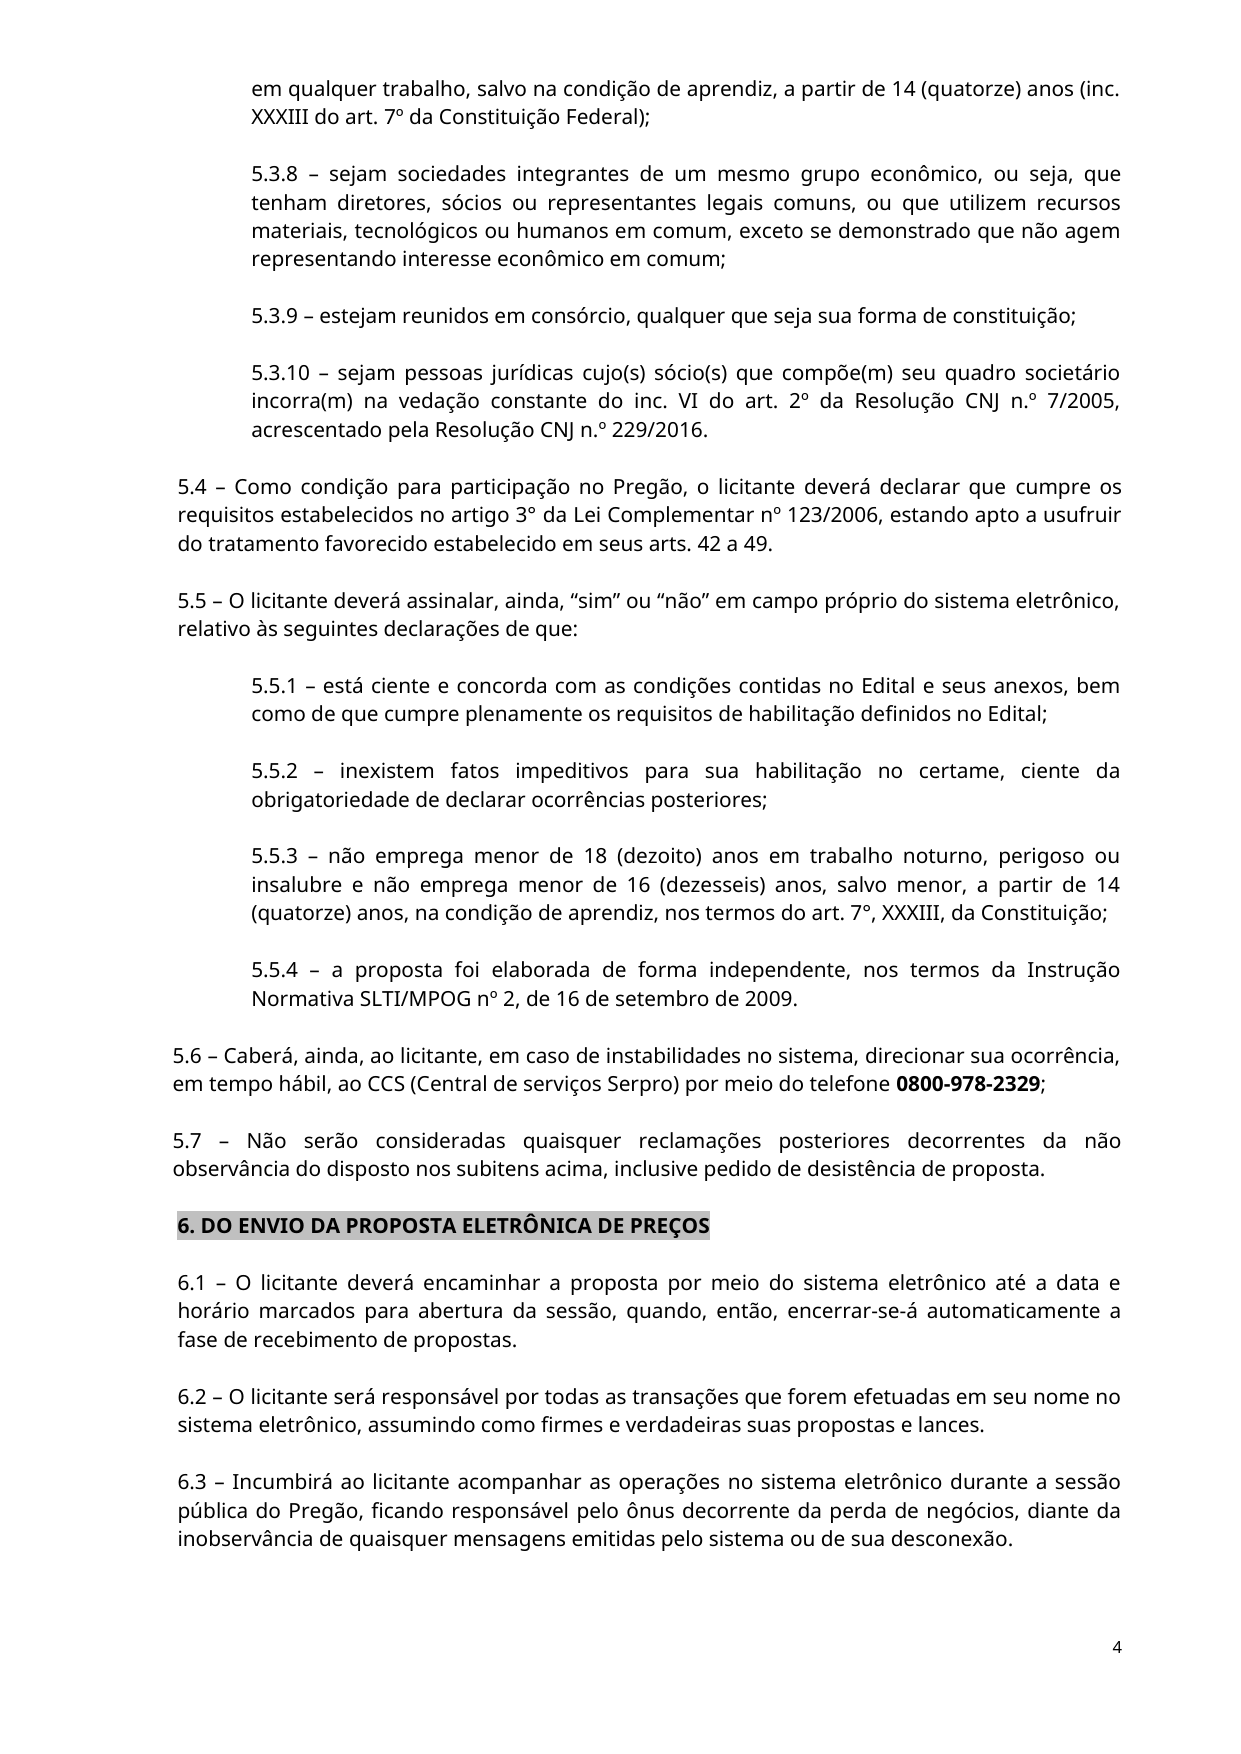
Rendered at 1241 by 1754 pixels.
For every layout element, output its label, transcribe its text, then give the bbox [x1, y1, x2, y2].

text 6.1 – O licitante deverá encaminhar a proposta por meio do sistema eletrônico até a data e horário marcados para abertura da sessão, quando, então, encerrar-se-á automaticamente a fase de recebimento de propostas. [177, 1268, 1122, 1353]
text 5.7 – Não serão consideradas quaisquer reclamações posteriores decorrentes da não observância do disposto nos subitens acima, inclusive pedido de desistência de proposta. [172, 1126, 1122, 1183]
text 5.6 – Caberá, ainda, ao licitante, em caso de instabilidades no sistema, direcionar sua ocorrência, em tempo hábil, ao CCS (Central de serviços Serpro) por meio do telefone 0800-978-2329; [172, 1041, 1122, 1098]
text 5.5.3 – não emprega menor de 18 (dezoito) anos em trabalho noturno, perigoso ou insalubre e não emprega menor de 16 (dezesseis) anos, salvo menor, a partir de 14 (quatorze) anos, na condição de aprendiz, nos termos do art. 7°, XXXIII, da Constituição; [251, 842, 1122, 927]
text 6.2 – O licitante será responsável por todas as transações que forem efetuadas em seu nome no sistema eletrônico, assumindo como firmes e verdadeiras suas propostas e lances. [177, 1382, 1122, 1439]
text 5.3.8 – sejam sociedades integrantes de um mesmo grupo econômico, ou seja, que tenham diretores, sócios ou representantes legais comuns, ou que utilizem recursos materiais, tecnológicos ou humanos em comum, exceto se demonstrado que não agem representando interesse econômico em comum; [251, 159, 1122, 273]
text 5.5 – O licitante deverá assinalar, ainda, “sim” ou “não” em campo próprio do sistema eletrônico, relativo às seguintes declarações de que: [177, 586, 1122, 643]
text 6. DO ENVIO DA PROPOSTA ELETRÔNICA DE PREÇOS [177, 1211, 1122, 1240]
text 6.3 – Incumbirá ao licitante acompanhar as operações no sistema eletrônico durante a sessão pública do Pregão, ficando responsável pelo ônus decorrente da perda de negócios, diante da inobservância de quaisquer mensagens emitidas pelo sistema ou de sua desconexão. [177, 1467, 1122, 1553]
text 5.5.1 – está ciente e concorda com as condições contidas no Edital e seus anexos, bem como de que cumpre plenamente os requisitos de habilitação definidos no Edital; [251, 671, 1122, 728]
text em qualquer trabalho, salvo na condição de aprendiz, a partir de 14 (quatorze) anos (inc. XXXIII do art. 7º da Constituição Federal); [251, 74, 1122, 131]
text 5.3.10 – sejam pessoas jurídicas cujo(s) sócio(s) que compõe(m) seu quadro societário incorra(m) na vedação constante do inc. VI do art. 2º da Resolução CNJ n.º 7/2005, acrescentado pela Resolução CNJ n.º 229/2016. [251, 358, 1122, 443]
text 5.5.4 – a proposta foi elaborada de forma independente, nos termos da Instrução Normativa SLTI/MPOG nº 2, de 16 de setembro de 2009. [251, 955, 1122, 1012]
text 5.3.9 – estejam reunidos em consórcio, qualquer que seja sua forma de constituição; [251, 301, 1122, 330]
text 5.4 – Como condição para participação no Pregão, o licitante deverá declarar que cumpre os requisitos estabelecidos no artigo 3° da Lei Complementar nº 123/2006, estando apto a usufruir do tratamento favorecido estabelecido em seus arts. 42 a 49. [177, 472, 1122, 557]
text 5.5.2 – inexistem fatos impeditivos para sua habilitação no certame, ciente da obrigatoriedade de declarar ocorrências posteriores; [251, 756, 1122, 813]
